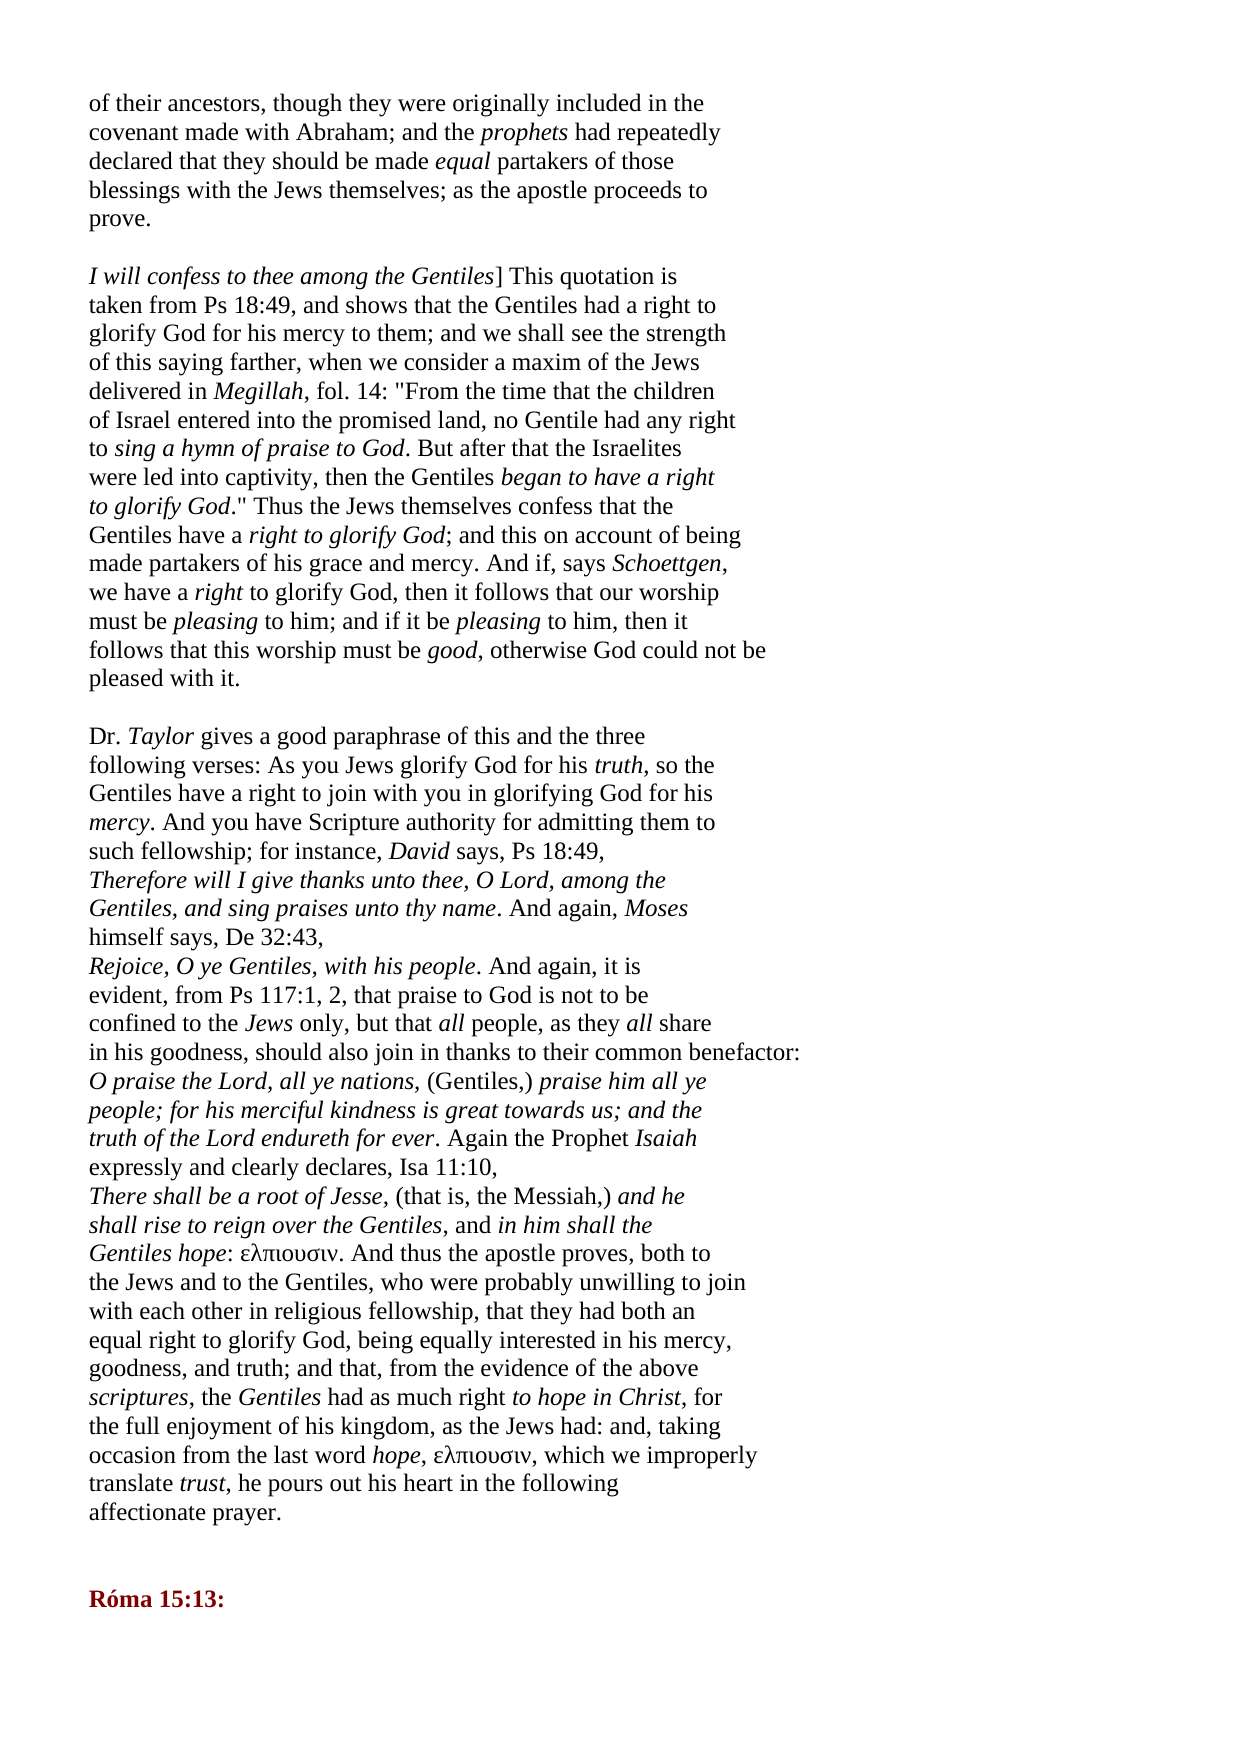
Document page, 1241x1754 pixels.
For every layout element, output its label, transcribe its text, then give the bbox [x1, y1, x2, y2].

text of their ancestors, though they were originally included in the covenant made with Abraham; and the prophets had repeatedly declared that they should be made equal partakers of those blessings with the Jews themselves; as the apostle proceeds to prove. I will confess to thee among the Gentiles] This quotation is taken from Ps 18:49, and shows that the Gentiles had a right to glorify God for his mercy to them; and we shall see the strength of this saying farther, when we consider a maxim of the Jews delivered in Megillah, fol. 14: "From the time that the children of Israel entered into the promised land, no Gentile had any right to sing a hymn of praise to God. But after that the Israelites were led into captivity, then the Gentiles began to have a right to glorify God." Thus the Jews themselves confess that the Gentiles have a right to glorify God; and this on account of being made partakers of his grace and mercy. And if, says Schoettgen, we have a right to glorify God, then it follows that our worship must be pleasing to him; and if it be pleasing to him, then it follows that this worship must be good, otherwise God could not be pleased with it. Dr. Taylor gives a good paraphrase of this and the three following verses: As you Jews glorify God for his truth, so the Gentiles have a right to join with you in glorifying God for his mercy. And you have Scripture authority for admitting them to such fellowship; for instance, David says, Ps 18:49, Therefore will I give thanks unto thee, O Lord, among the Gentiles, and sing praises unto thy name. And again, Moses himself says, De 32:43, Rejoice, O ye Gentiles, with his people. And again, it is evident, from Ps 117:1, 2, that praise to God is not to be confined to the Jews only, but that all people, as they all share in his goodness, should also join in thanks to their common benefactor: O praise the Lord, all ye nations, (Gentiles,) praise him all ye people; for his merciful kindness is great towards us; and the truth of the Lord endureth for ever. Again the Prophet Isaiah expressly and clearly declares, Isa 11:10, There shall be a root of Jesse, (that is, the Messiah,) and he shall rise to reign over the Gentiles, and in him shall the Gentiles hope: ελπιουσιν. And thus the apostle proves, both to the Jews and to the Gentiles, who were probably unwilling to join with each other in religious fellowship, that they had both an equal right to glorify God, being equally interested in his mercy, goodness, and truth; and that, from the evidence of the above scriptures, the Gentiles had as much right to hope in Christ, for the full enjoyment of his kingdom, as the Jews had: and, taking occasion from the last word hope, ελπιουσιν, which we improperly translate trust, he pours out his heart in the following affectionate prayer. [88, 88, 1152, 1555]
text Róma 15:13: [88, 1584, 1152, 1613]
